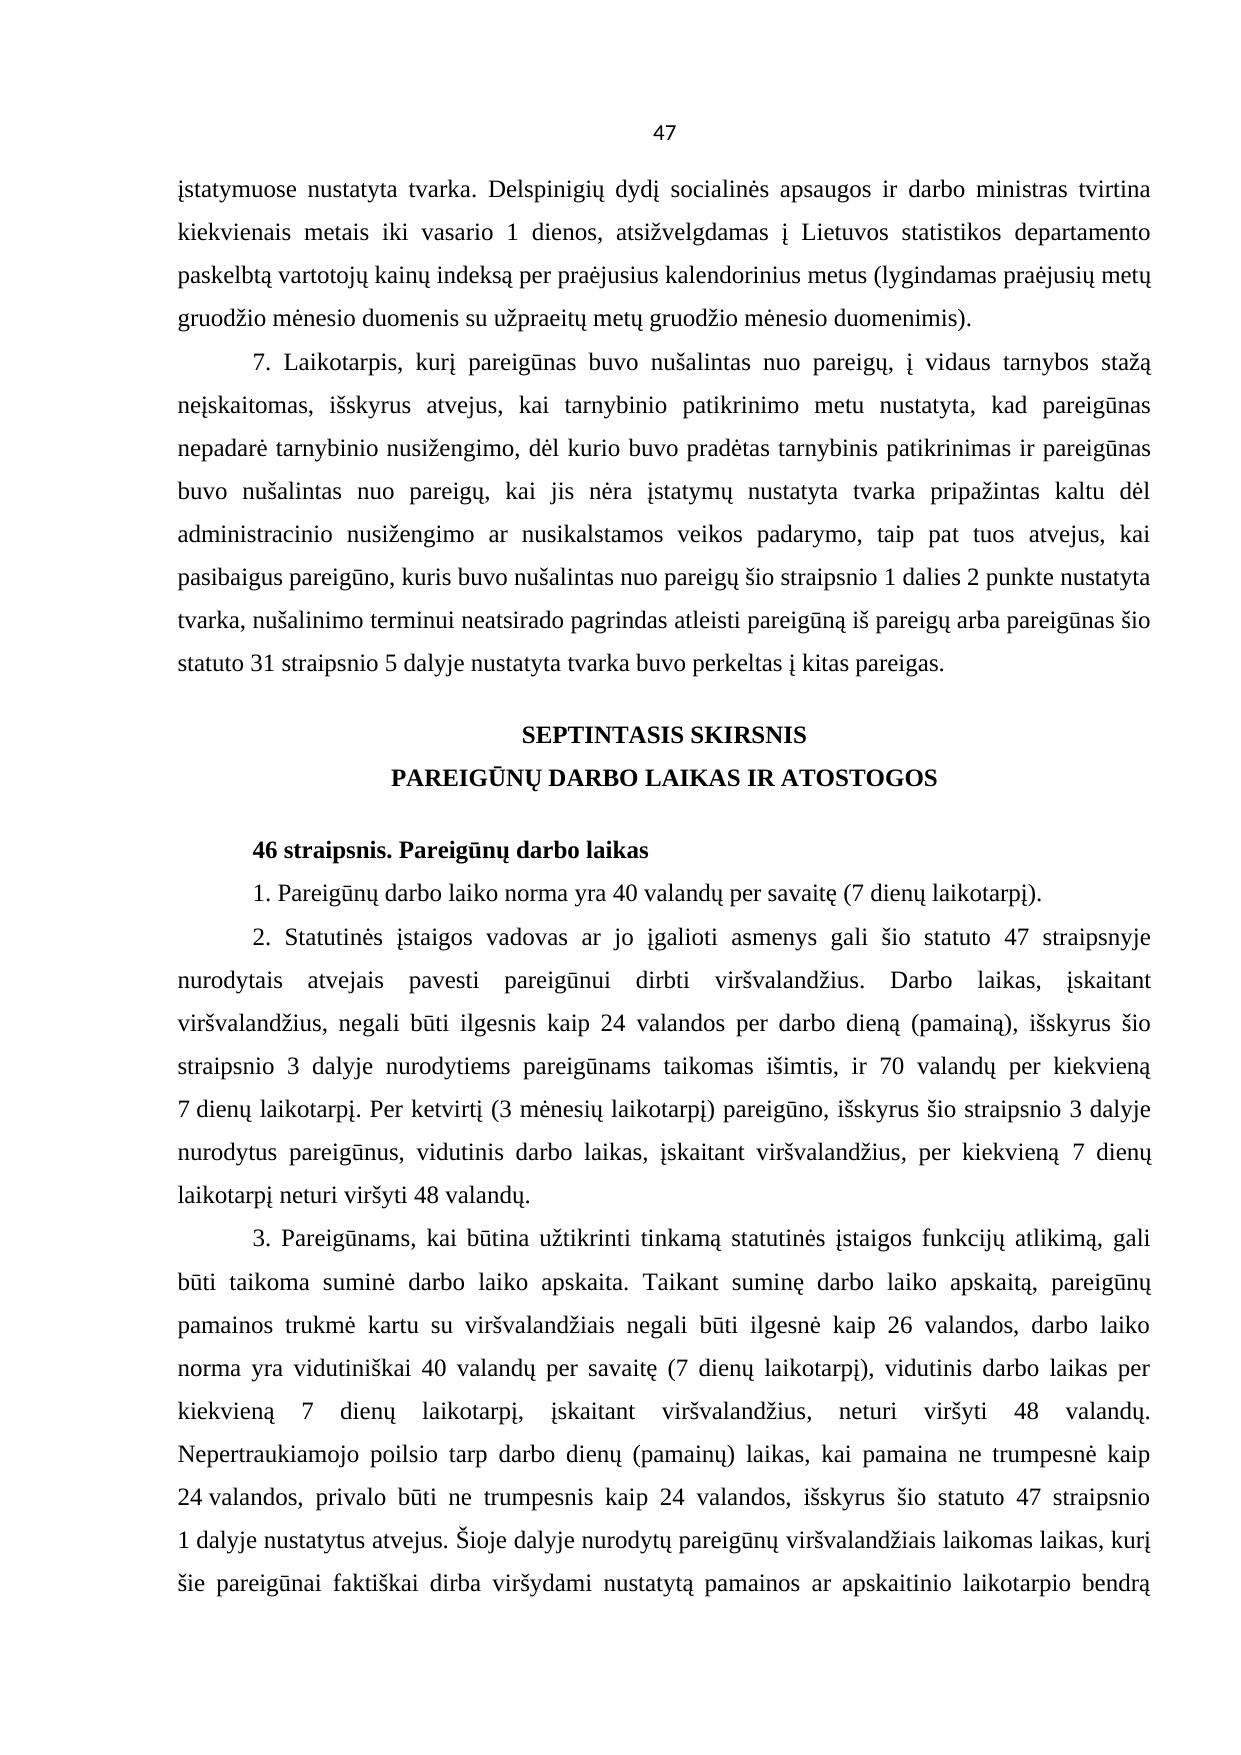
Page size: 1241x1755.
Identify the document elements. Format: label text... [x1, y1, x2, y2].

text 46 straipsnis. Pareigūnų darbo laikas [177, 835, 1152, 864]
text PAREIGŪNŲ DARBO LAIKAS IR ATOSTOGOS [177, 763, 1152, 792]
text 2. Statutinės įstaigos vadovas ar jo įgalioti asmenys gali šio statuto 47 straipsnyje nurodytais atvejais pavesti pareigūnui dirbti viršvalandžius. Darbo laikas, įskaitant viršvalandžius, negali būti ilgesnis kaip 24 valandos per darbo dieną (pamainą), išskyrus šio straipsnio 3 dalyje nurodytiems pareigūnams taikomas išimtis, ir 70 valandų per kiekvieną 7 dienų laikotarpį. Per ketvirtį (3 mėnesių laikotarpį) pareigūno, išskyrus šio straipsnio 3 dalyje nurodytus pareigūnus, vidutinis darbo laikas, įskaitant viršvalandžius, per kiekvieną 7 dienų laikotarpį neturi viršyti 48 valandų. [177, 922, 1152, 1209]
text 7. Laikotarpis, kurį pareigūnas buvo nušalintas nuo pareigų, į vidaus tarnybos stažą neįskaitomas, išskyrus atvejus, kai tarnybinio patikrinimo metu nustatyta, kad pareigūnas nepadarė tarnybinio nusižengimo, dėl kurio buvo pradėtas tarnybinis patikrinimas ir pareigūnas buvo nušalintas nuo pareigų, kai jis nėra įstatymų nustatyta tvarka pripažintas kaltu dėl administracinio nusižengimo ar nusikalstamos veikos padarymo, taip pat tuos atvejus, kai pasibaigus pareigūno, kuris buvo nušalintas nuo pareigų šio straipsnio 1 dalies 2 punkte nustatyta tvarka, nušalinimo terminui neatsirado pagrindas atleisti pareigūną iš pareigų arba pareigūnas šio statuto 31 straipsnio 5 dalyje nustatyta tvarka buvo perkeltas į kitas pareigas. [177, 347, 1152, 677]
text 1. Pareigūnų darbo laiko norma yra 40 valandų per savaitę (7 dienų laikotarpį). [177, 878, 1152, 907]
text įstatymuose nustatyta tvarka. Delspinigių dydį socialinės apsaugos ir darbo ministras tvirtina kiekvienais metais iki vasario 1 dienos, atsižvelgdamas į Lietuvos statistikos departamento paskelbtą vartotojų kainų indeksą per praėjusius kalendorinius metus (lygindamas praėjusių metų gruodžio mėnesio duomenis su užpraeitų metų gruodžio mėnesio duomenimis). [177, 174, 1152, 332]
text SEPTINTASIS SKIRSNIS [177, 720, 1152, 749]
text 3. Pareigūnams, kai būtina užtikrinti tinkamą statutinės įstaigos funkcijų atlikimą, gali būti taikoma suminė darbo laiko apskaita. Taikant suminę darbo laiko apskaitą, pareigūnų pamainos trukmė kartu su viršvalandžiais negali būti ilgesnė kaip 26 valandos, darbo laiko norma yra vidutiniškai 40 valandų per savaitę (7 dienų laikotarpį), vidutinis darbo laikas per kiekvieną 7 dienų laikotarpį, įskaitant viršvalandžius, neturi viršyti 48 valandų. Nepertraukiamojo poilsio tarp darbo dienų (pamainų) laikas, kai pamaina ne trumpesnė kaip 24 valandos, privalo būti ne trumpesnis kaip 24 valandos, išskyrus šio statuto 47 straipsnio 1 dalyje nustatytus atvejus. Šioje dalyje nurodytų pareigūnų viršvalandžiais laikomas laikas, kurį šie pareigūnai faktiškai dirba viršydami nustatytą pamainos ar apskaitinio laikotarpio bendrą [177, 1223, 1152, 1597]
